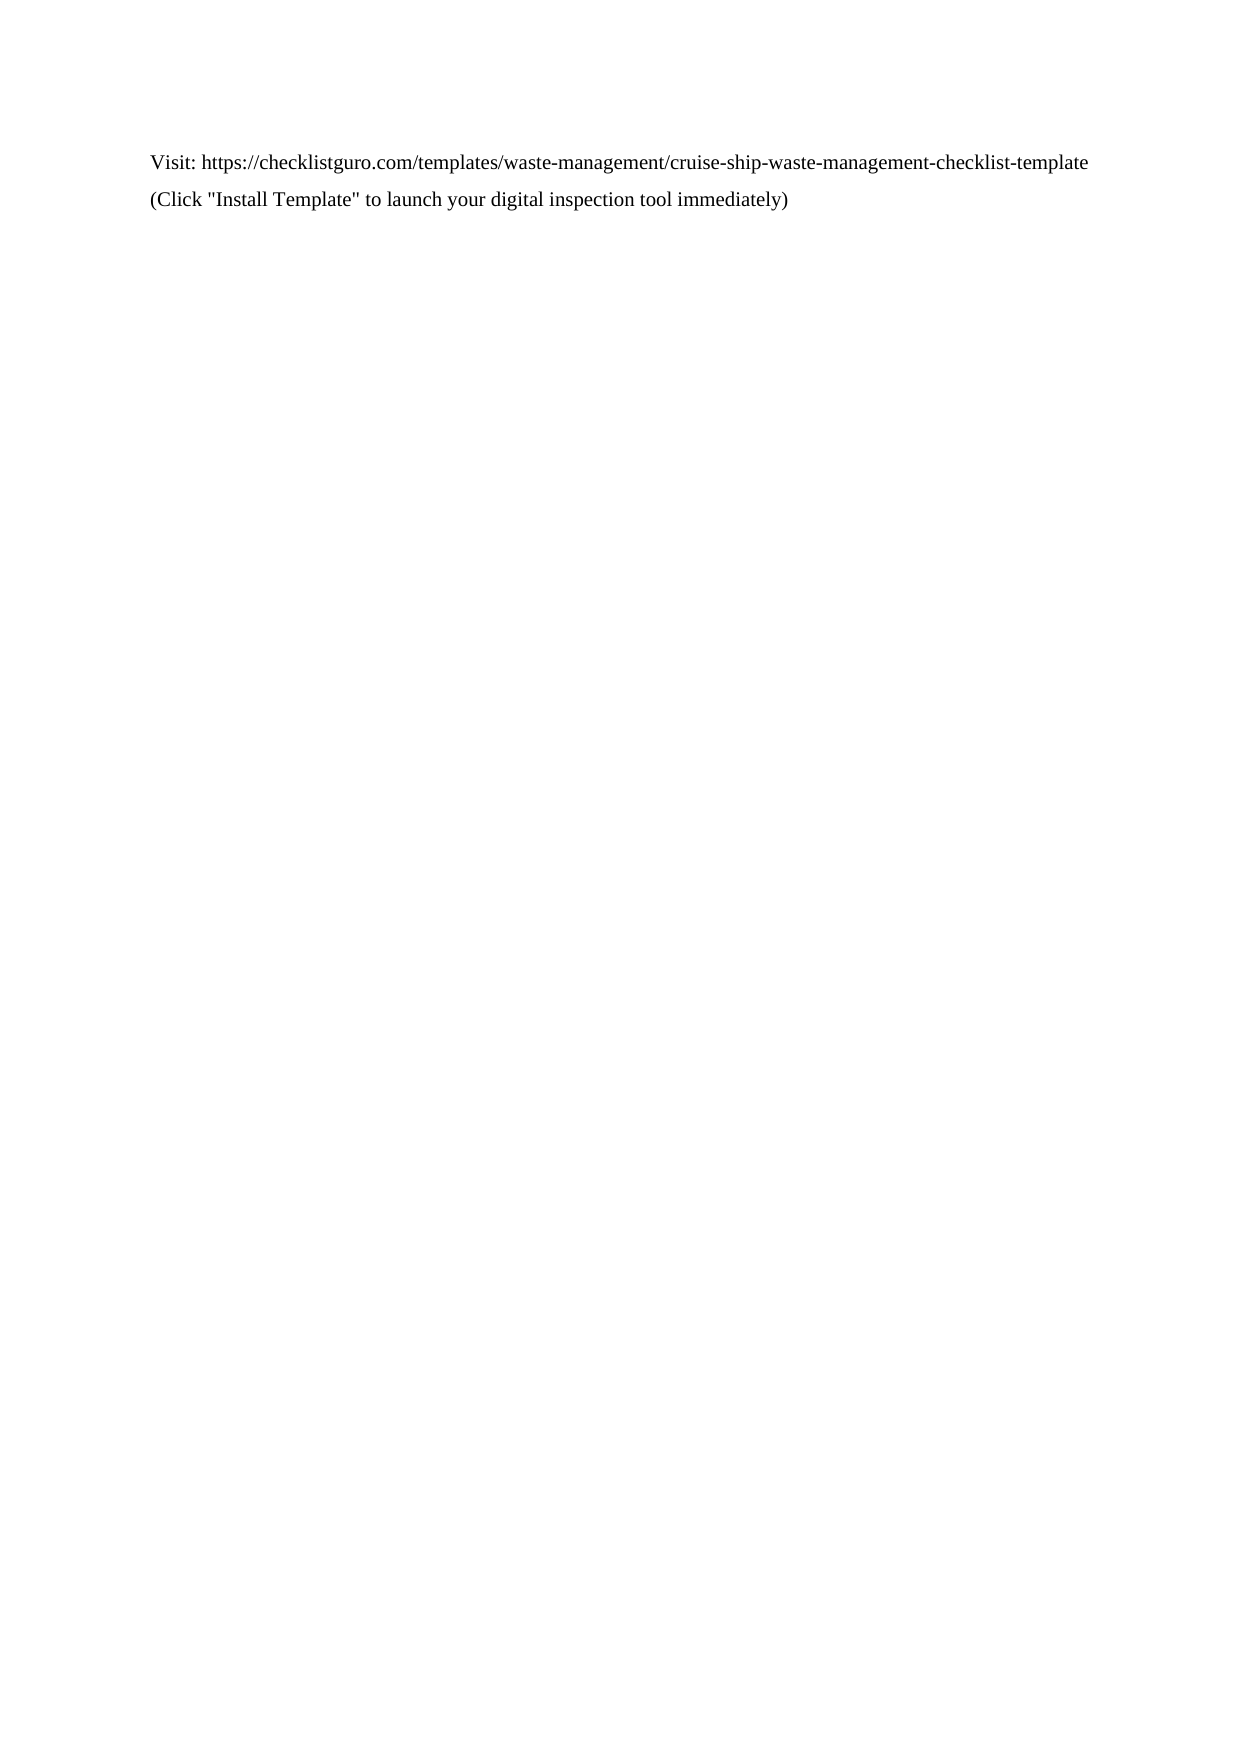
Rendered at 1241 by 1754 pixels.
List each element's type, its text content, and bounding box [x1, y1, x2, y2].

text (Click "Install Template" to launch your digital inspection tool immediately) [150, 187, 1090, 211]
text Visit: https://checklistguro.com/templates/waste-management/cruise-ship-waste-management-checklist-template [150, 150, 1090, 174]
